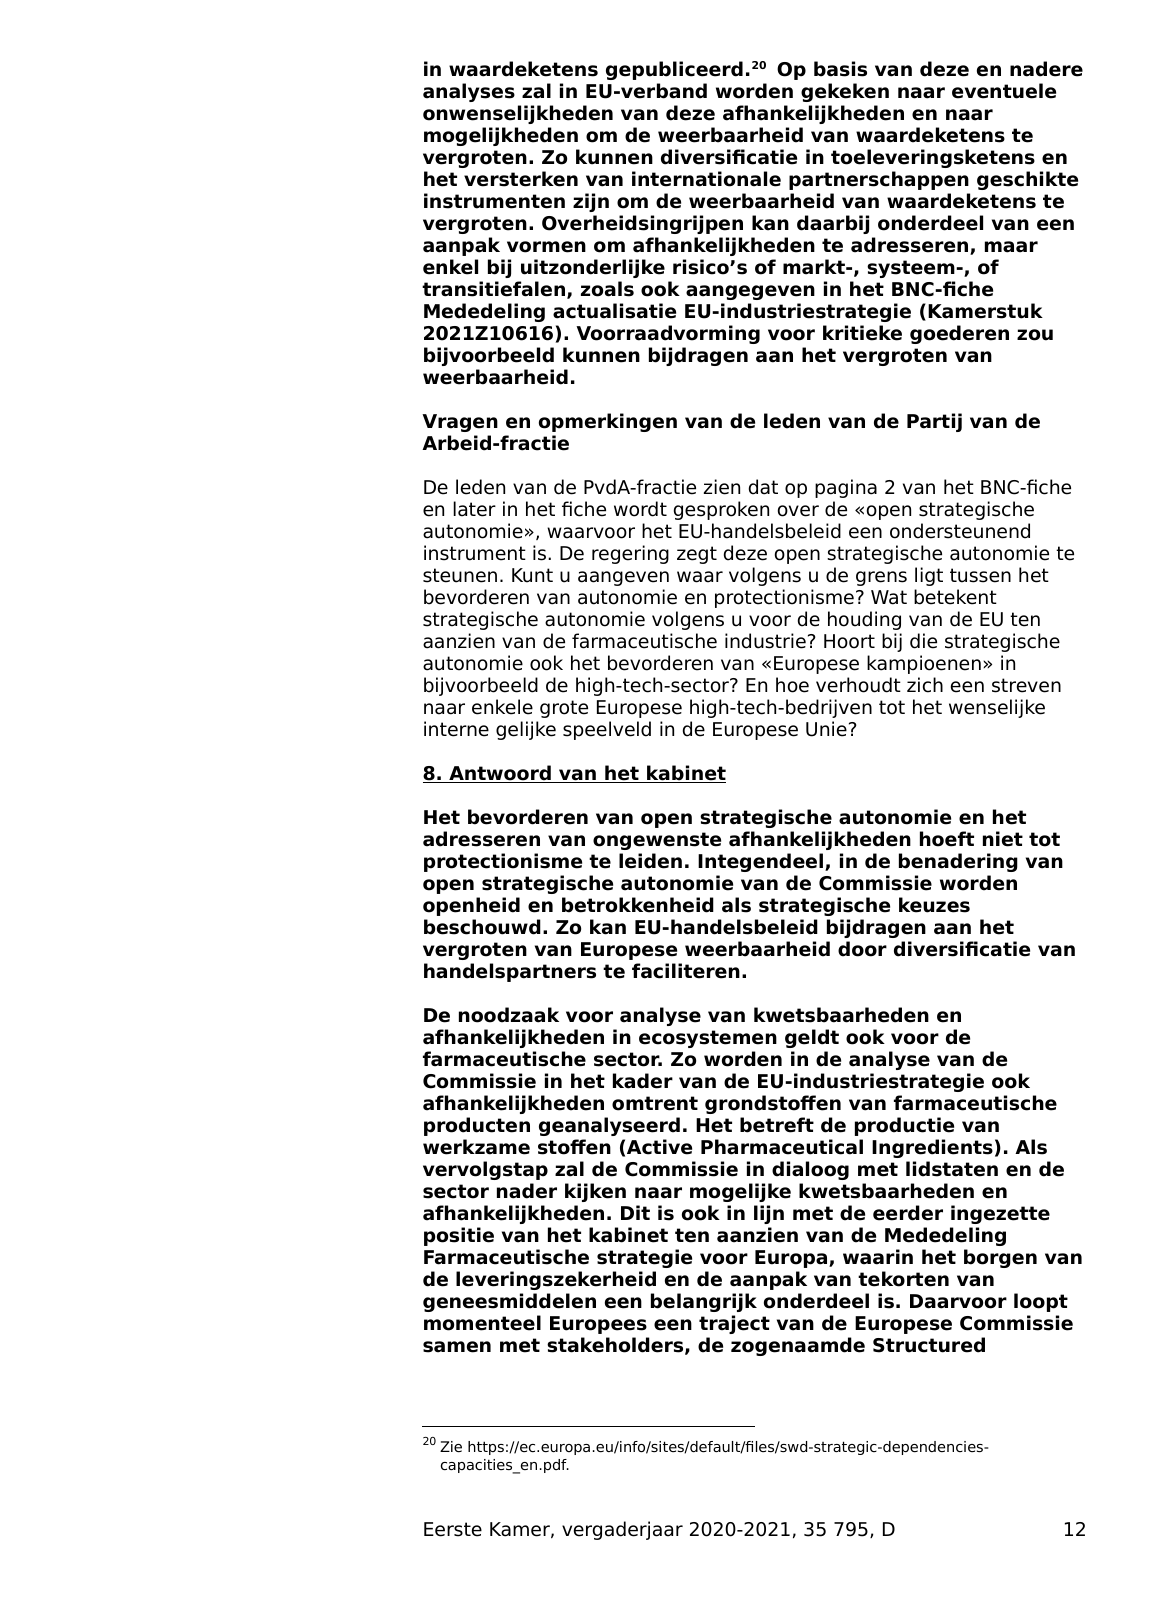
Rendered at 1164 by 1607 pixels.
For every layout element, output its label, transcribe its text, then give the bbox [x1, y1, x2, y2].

text De noodzaak voor analyse van kwetsbaarheden en afhankelijkheden in ecosystemen geldt ook voor de farmaceutische sector. Zo worden in de analyse van de Commissie in het kader van de EU-industriestrategie ook afhankelijkheden omtrent grondstoffen van farmaceutische producten geanalyseerd. Het betreft de productie van werkzame stoffen (Active Pharmaceutical Ingredients). Als vervolgstap zal de Commissie in dialoog met lidstaten en de sector nader kijken naar mogelijke kwetsbaarheden en afhankelijkheden. Dit is ook in lijn met de eerder ingezette positie van het kabinet ten aanzien van de Mededeling Farmaceutische strategie voor Europa, waarin het borgen van de leveringszekerheid en de aanpak van tekorten van geneesmiddelen een belangrijk onderdeel is. Daarvoor loopt momenteel Europees een traject van de Europese Commissie samen met stakeholders, de zogenaamde Structured [422, 1005, 1087, 1357]
text De leden van de PvdA-fractie zien dat op pagina 2 van het BNC-fiche en later in het fiche wordt gesproken over de «open strategische autonomie», waarvoor het EU-handelsbeleid een ondersteunend instrument is. De regering zegt deze open strategische autonomie te steunen. Kunt u aangeven waar volgens u de grens ligt tussen het bevorderen van autonomie en protectionisme? Wat betekent strategische autonomie volgens u voor de houding van de EU ten aanzien van de farmaceutische industrie? Hoort bij die strategische autonomie ook het bevorderen van «Europese kampioenen» in bijvoorbeeld de high-tech-sector? En hoe verhoudt zich een streven naar enkele grote Europese high-tech-bedrijven tot het wenselijke interne gelijke speelveld in de Europese Unie? [422, 477, 1087, 741]
subtitle Vragen en opmerkingen van de leden van de Partij van de Arbeid-fractie [422, 411, 1087, 455]
text in waardeketens gepubliceerd. Op basis van deze en nadere analyses zal in EU-verband worden gekeken naar eventuele onwenselijkheden van deze afhankelijkheden en naar mogelijkheden om de weerbaarheid van waardeketens te vergroten. Zo kunnen diversificatie in toeleveringsketens en het versterken van internationale partnerschappen geschikte instrumenten zijn om de weerbaarheid van waardeketens te vergroten. Overheidsingrijpen kan daarbij onderdeel van een aanpak vormen om afhankelijkheden te adresseren, maar enkel bij uitzonderlijke risico’s of markt-, systeem-, of transitiefalen, zoals ook aangegeven in het BNC-fiche Mededeling actualisatie EU-industriestrategie (Kamerstuk 2021Z10616). Voorraadvorming voor kritieke goederen zou bijvoorbeeld kunnen bijdragen aan het vergroten van weerbaarheid. [422, 59, 1087, 389]
subtitle 8. Antwoord van het kabinet [422, 763, 1087, 785]
text Het bevorderen van open strategische autonomie en het adresseren van ongewenste afhankelijkheden hoeft niet tot protectionisme te leiden. Integendeel, in de benadering van open strategische autonomie van de Commissie worden openheid en betrokkenheid als strategische keuzes beschouwd. Zo kan EU-handelsbeleid bijdragen aan het vergroten van Europese weerbaarheid door diversificatie van handelspartners te faciliteren. [422, 807, 1087, 983]
text Zie https://ec.europa.eu/info/sites/default/files/swd-strategic-dependencies-capacities_en.pdf. [422, 1435, 1087, 1474]
